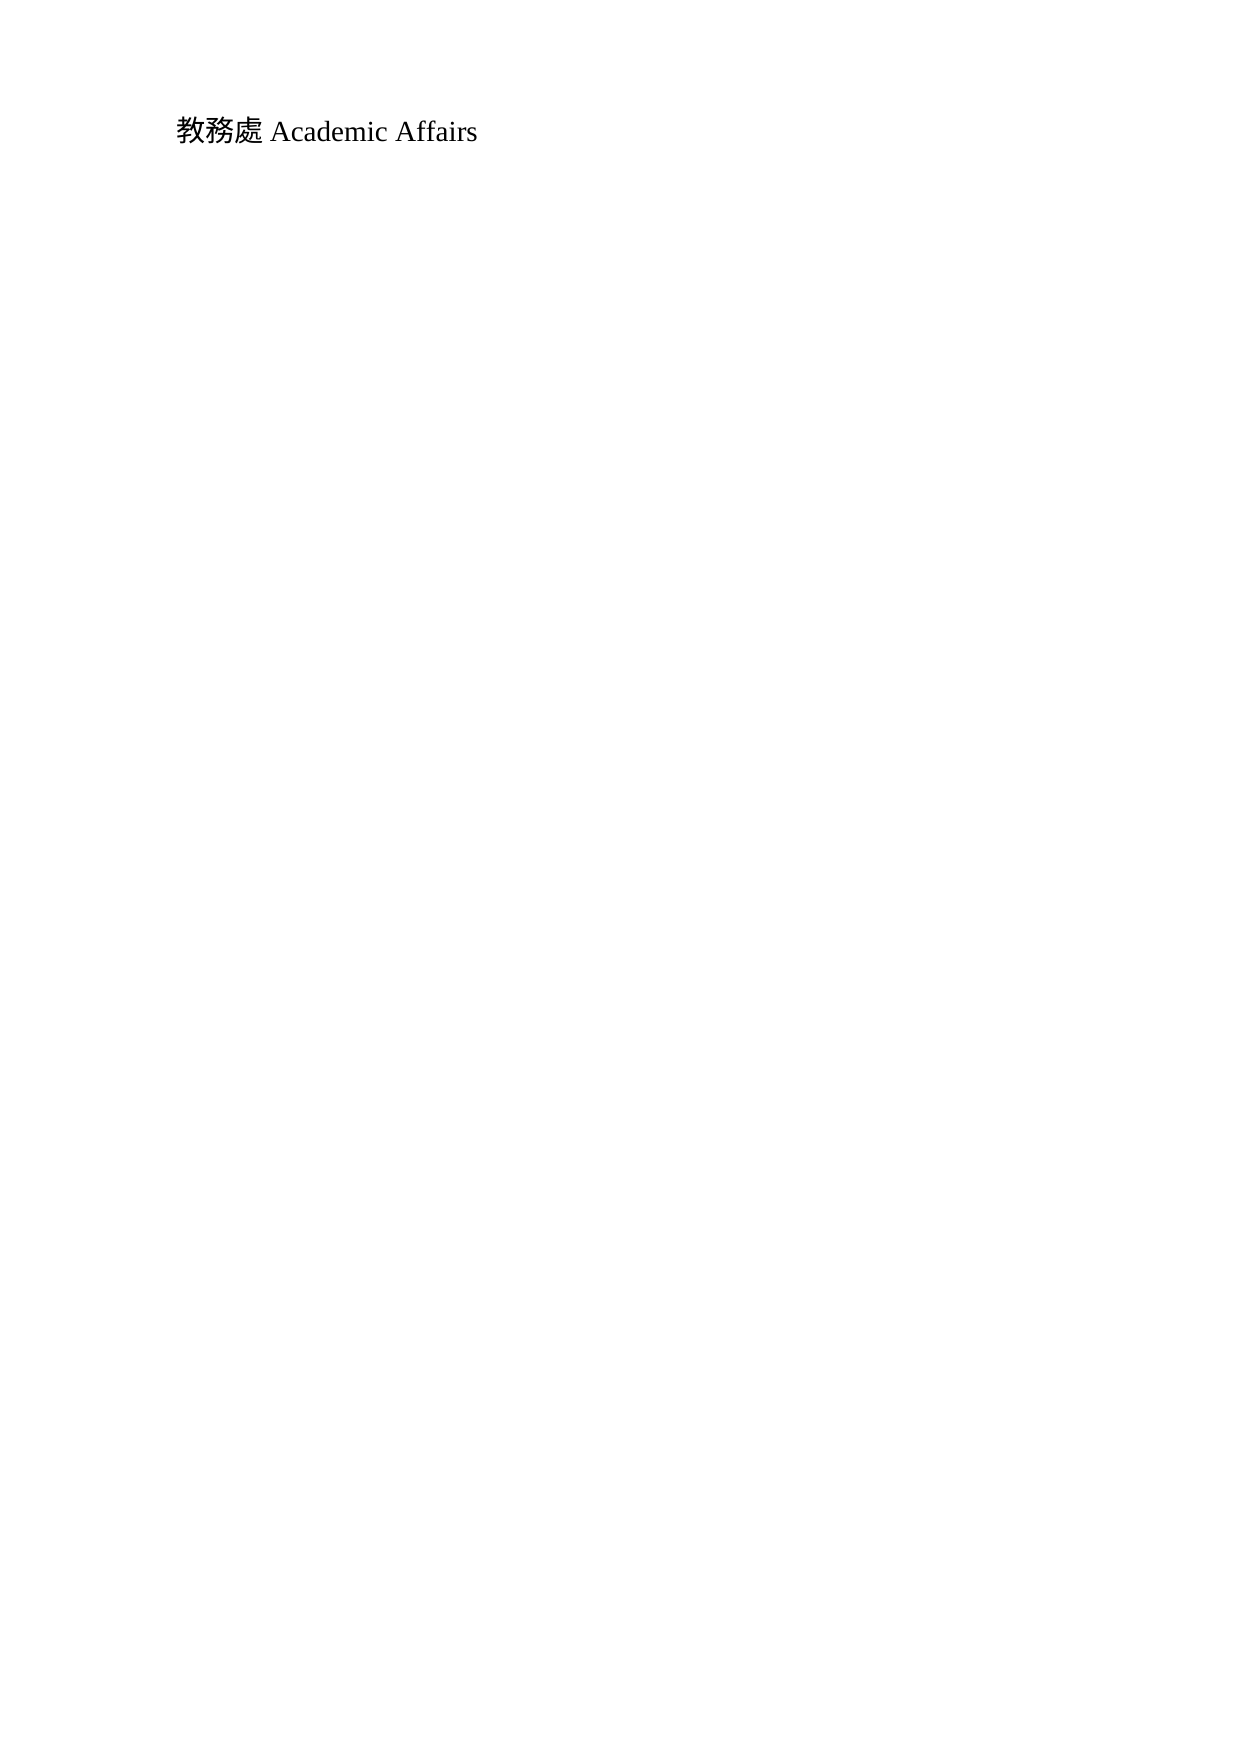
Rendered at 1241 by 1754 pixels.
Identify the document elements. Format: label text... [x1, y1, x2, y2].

text 教務處Academic Affairs [89, 107, 1152, 150]
